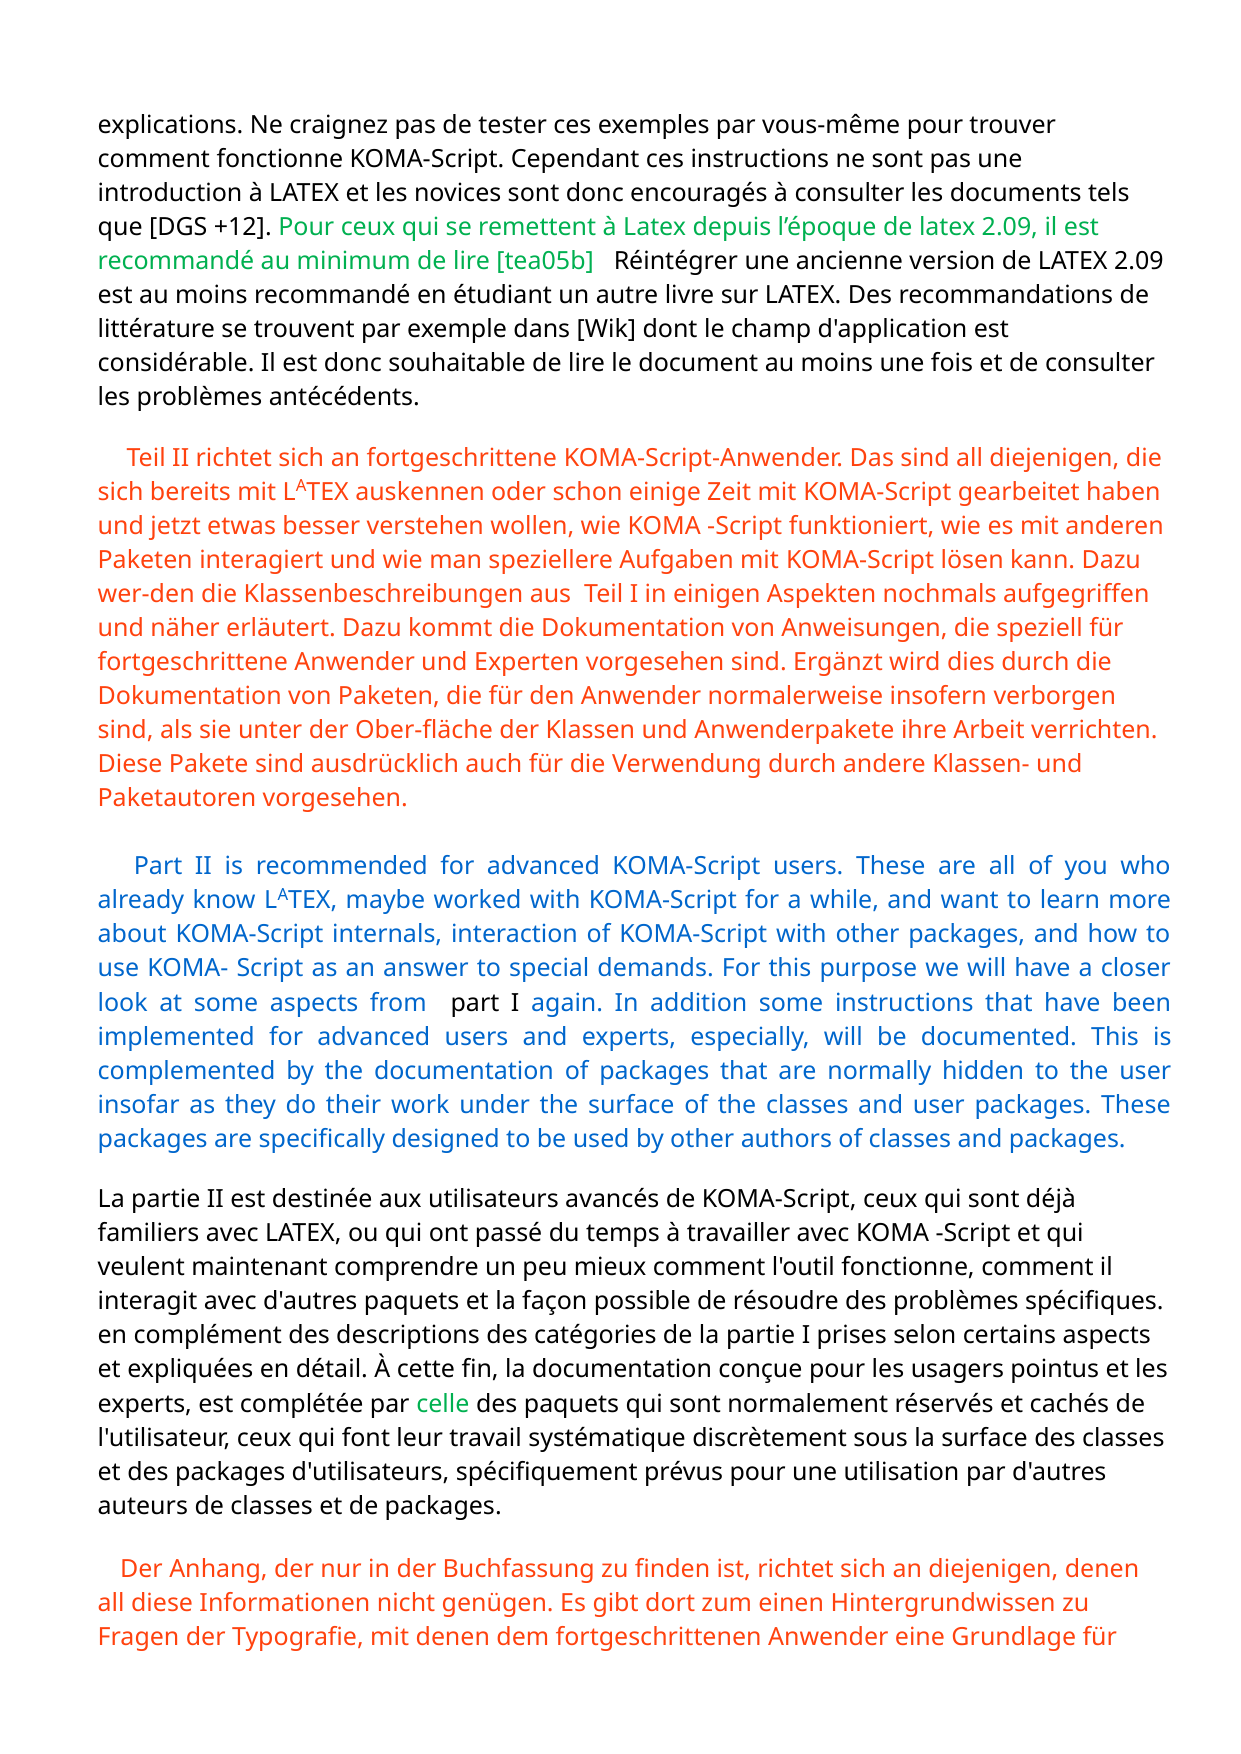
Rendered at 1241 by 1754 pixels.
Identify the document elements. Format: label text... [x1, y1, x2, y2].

text explications. Ne craignez pas de tester ces exemples par vous-même pour trouver comment fonctionne KOMA-Script. Cependant ces instructions ne sont pas une introduction à LATEX et les novices sont donc encouragés à consulter les documents tels que [DGS +12]. Pour ceux qui se remettent à Latex depuis l’époque de latex 2.09, il est recommandé au minimum de lire [tea05b] Réintégrer une ancienne version de LATEX 2.09 est au moins recommandé en étudiant un autre livre sur LATEX. Des recommandations de littérature se trouvent par exemple dans [Wik] dont le champ d'application est considérable. Il est donc souhaitable de lire le document au moins une fois et de consulter les problèmes antécédents. [97, 106, 1172, 413]
text Der Anhang, der nur in der Buchfassung zu finden ist, richtet sich an diejenigen, denen all diese Informationen nicht genügen. Es gibt dort zum einen Hintergrundwissen zu Fragen der Typografie, mit denen dem fortgeschrittenen Anwender eine Grundlage für [97, 1550, 1172, 1652]
text Teil II richtet sich an fortgeschrittene KOMA-Script-Anwender. Das sind all diejenigen, die sich bereits mit LATEX auskennen oder schon einige Zeit mit KOMA-Script gearbeitet haben und jetzt etwas besser verstehen wollen, wie KOMA -Script funktioniert, wie es mit anderen Paketen interagiert und wie man speziellere Aufgaben mit KOMA-Script lösen kann. Dazu wer-den die Klassenbeschreibungen aus Teil I in einigen Aspekten nochmals aufgegriﬀen und näher erläutert. Dazu kommt die Dokumentation von Anweisungen, die speziell für fortgeschrittene Anwender und Experten vorgesehen sind. Ergänzt wird dies durch die Dokumentation von Paketen, die für den Anwender normalerweise insofern verborgen sind, als sie unter der Ober-fläche der Klassen und Anwenderpakete ihre Arbeit verrichten. Diese Pakete sind ausdrücklich auch für die Verwendung durch andere Klassen- und Paketautoren vorgesehen. [97, 439, 1172, 814]
text La partie II est destinée aux utilisateurs avancés de KOMA-Script, ceux qui sont déjà familiers avec LATEX, ou qui ont passé du temps à travailler avec KOMA -Script et qui veulent maintenant comprendre un peu mieux comment l'outil fonctionne, comment il interagit avec d'autres paquets et la façon possible de résoudre des problèmes spécifiques. en complément des descriptions des catégories de la partie I prises selon certains aspects et expliquées en détail. À cette fin, la documentation conçue pour les usagers pointus et les experts, est complétée par celle des paquets qui sont normalement réservés et cachés de l'utilisateur, ceux qui font leur travail systématique discrètement sous la surface des classes et des packages d'utilisateurs, spécifiquement prévus pour une utilisation par d'autres auteurs de classes et de packages. [97, 1181, 1172, 1550]
text Part II is recommended for advanced KOMA-Script users. These are all of you who already know LATEX, maybe worked with KOMA-Script for a while, and want to learn more about KOMA-Script internals, interaction of KOMA-Script with other packages, and how to use KOMA- Script as an answer to special demands. For this purpose we will have a closer look at some aspects from part I again. In addition some instructions that have been implemented for advanced users and experts, especially, will be documented. This is complemented by the documentation of packages that are normally hidden to the user insofar as they do their work under the surface of the classes and user packages. These packages are specifically designed to be used by other authors of classes and packages. [97, 848, 1172, 1154]
